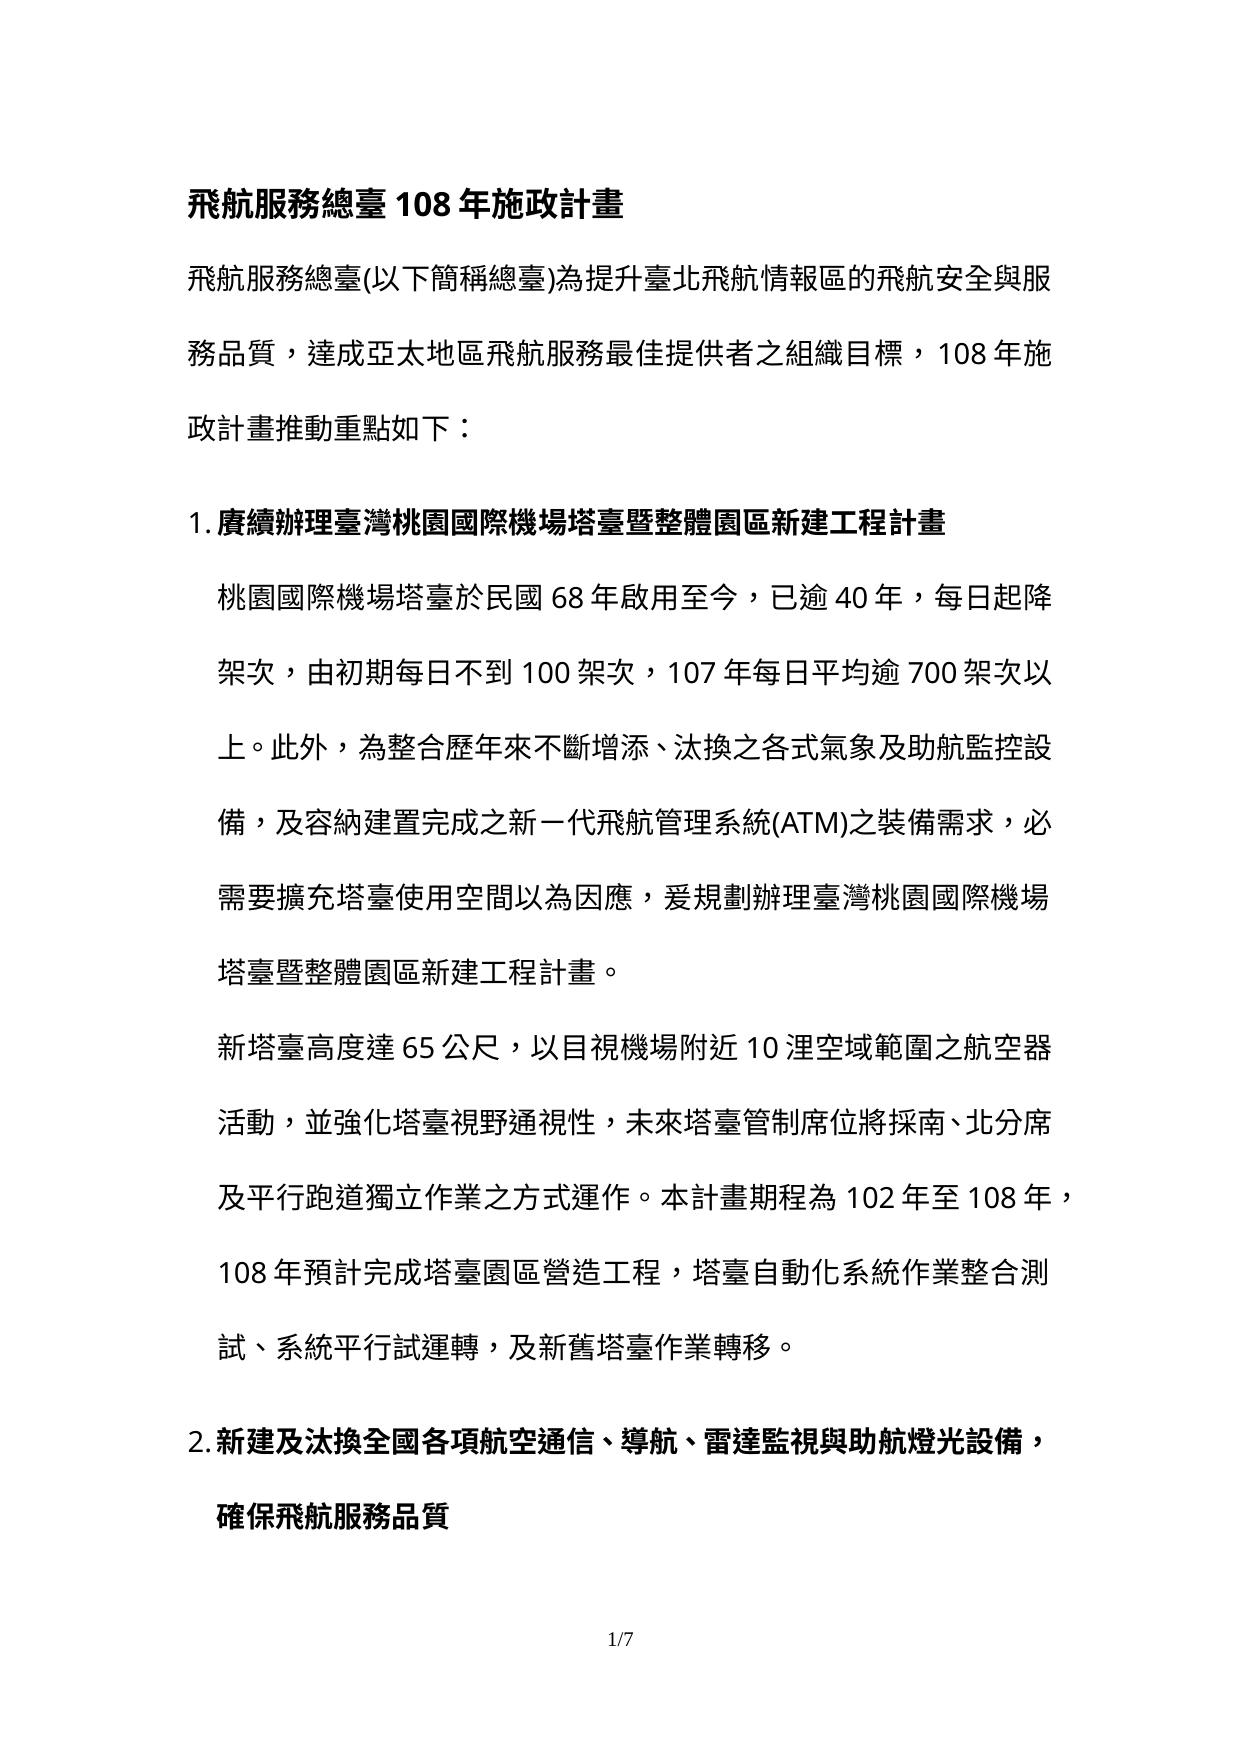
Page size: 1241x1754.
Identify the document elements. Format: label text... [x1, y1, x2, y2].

text 飛航服務總臺108年施政計畫 [187, 164, 1053, 239]
text 新塔臺高度達65公尺，以目視機場附近10浬空域範圍之航空器活動，並強化塔臺視野通視性，未來塔臺管制席位將採南、北分席及平行跑道獨立作業之方式運作。本計畫期程為102年至108年，108年預計完成塔臺園區營造工程，塔臺自動化系統作業整合測試、系統平行試運轉，及新舊塔臺作業轉移。 [217, 1008, 1053, 1383]
text 桃園國際機場塔臺於民國68年啟用至今，已逾40年，每日起降架次，由初期每日不到100架次，107年每日平均逾700架次以上。此外，為整合歷年來不斷增添、汰換之各式氣象及助航監控設備，及容納建置完成之新ㄧ代飛航管理系統(ATM)之裝備需求，必需要擴充塔臺使用空間以為因應，爰規劃辦理臺灣桃園國際機場塔臺暨整體園區新建工程計畫。 [217, 558, 1053, 1008]
list 賡續辦理臺灣桃園國際機場塔臺暨整體園區新建工程計畫 [187, 483, 1053, 558]
list 新建及汰換全國各項航空通信、導航、雷達監視與助航燈光設備， 確保飛航服務品質 [187, 1402, 1053, 1552]
text 飛航服務總臺(以下簡稱總臺)為提升臺北飛航情報區的飛航安全與服務品質，達成亞太地區飛航服務最佳提供者之組織目標，108年施政計畫推動重點如下： [187, 239, 1053, 464]
